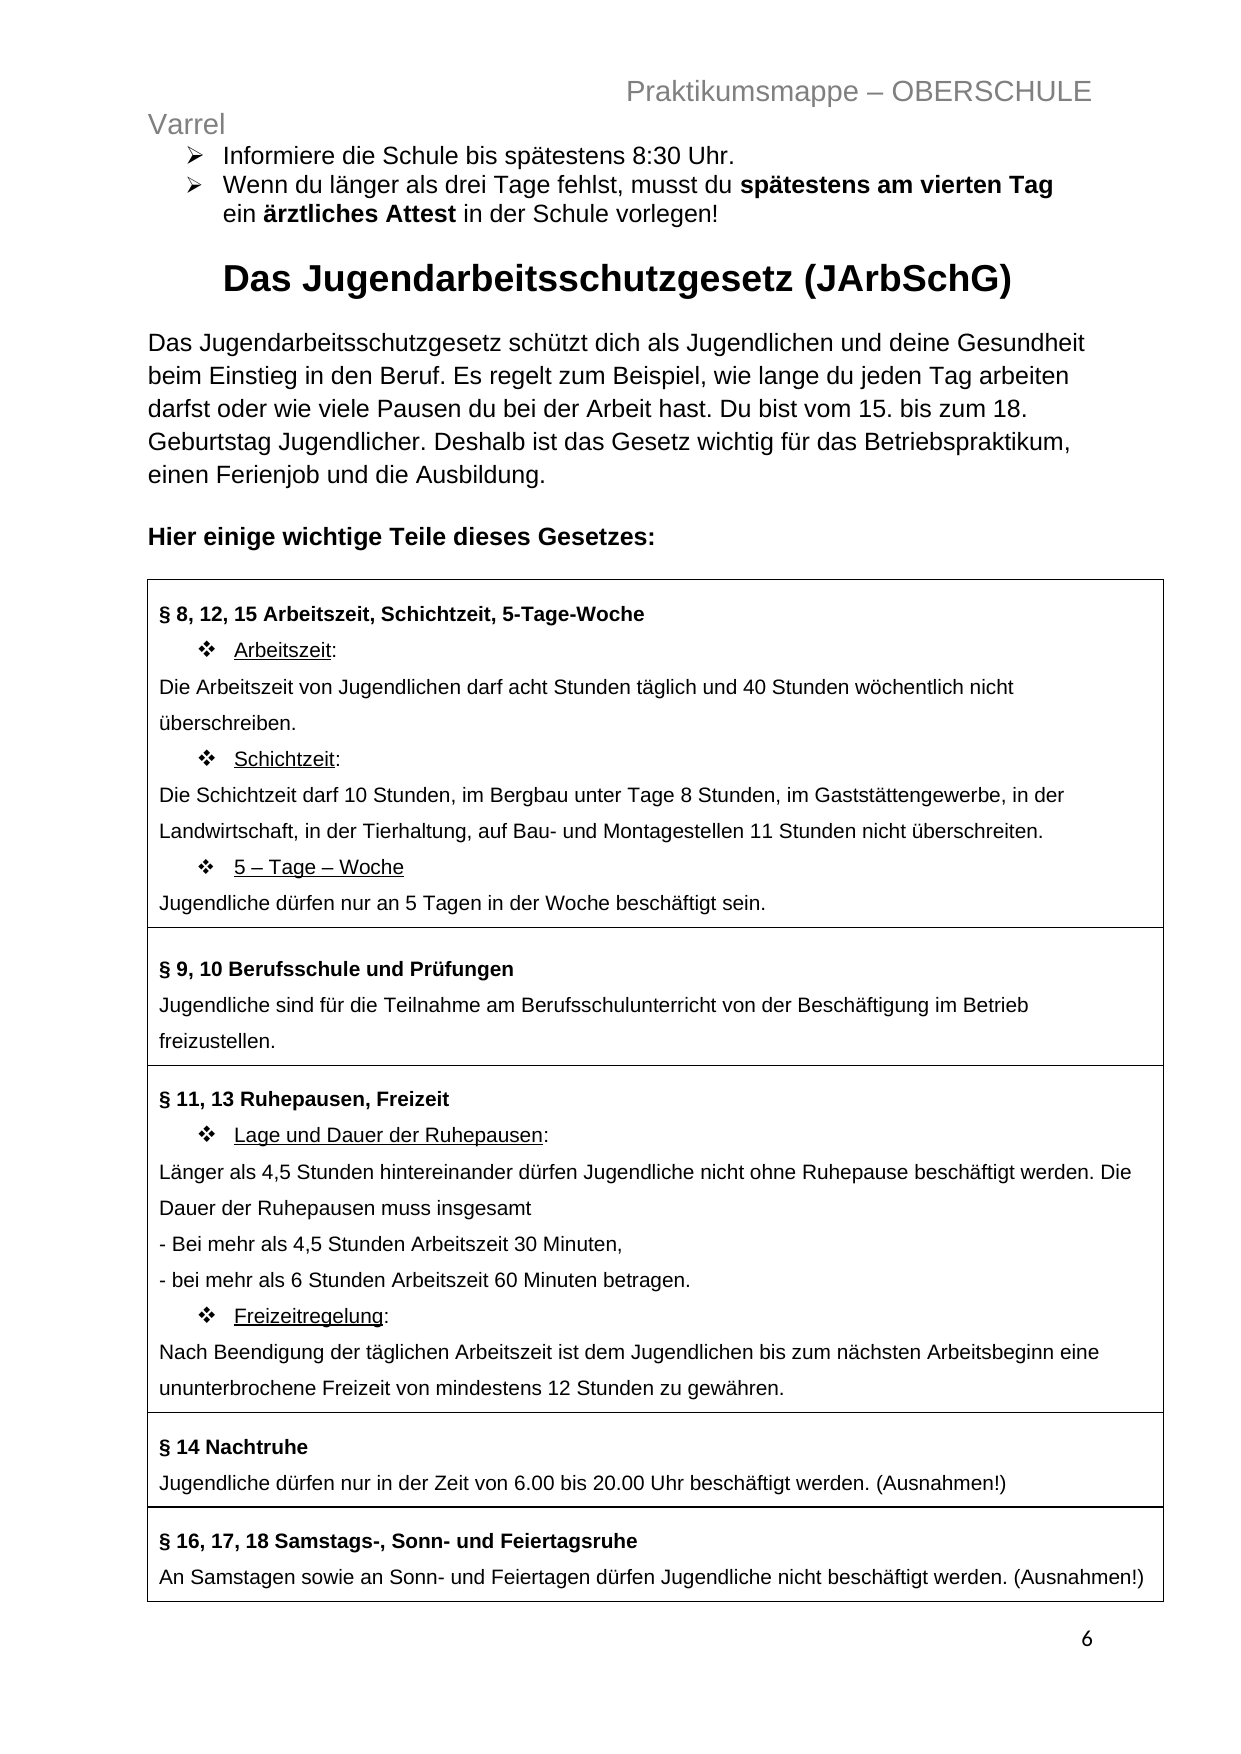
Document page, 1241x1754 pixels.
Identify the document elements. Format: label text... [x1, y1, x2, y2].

table_cell § 16, 17, 18 Samstags-, Sonn- und Feiertagsruhe An Samstagen sowie an Sonn- und Feiertagen dürfen Jugendliche nicht beschäftigt werden. (Ausnahmen!) [148, 1508, 1163, 1601]
list Wenn du länger als drei Tage fehlst, musst du spätestens am vierten Tag [185, 170, 1092, 198]
text Hier einige wichtige Teile dieses Gesetzes: [148, 522, 1092, 551]
list Das Jugendarbeitsschutzgesetz (JArbSchG) [223, 256, 1092, 299]
text Das Jugendarbeitsschutzgesetz schützt dich als Jugendlichen und deine Gesundheit beim Einstieg in den Beruf. Es regelt zum Beispiel, wie lange du jeden Tag arbeiten darfst oder wie viele Pausen du bei der Arbeit hast. Du bist vom 15. bis zum 18. Geburtstag Jugendlicher. Deshalb ist das Gesetz wichtig für das Betriebspraktikum, einen Ferienjob und die Ausbildung. [148, 328, 1092, 489]
list Informiere die Schule bis spätestens 8:30 Uhr. [185, 141, 1092, 170]
table_cell § 14 Nachtruhe Jugendliche dürfen nur in der Zeit von 6.00 bis 20.00 Uhr beschäftigt werden. (Ausnahmen!) [148, 1413, 1163, 1506]
table_header § 8, 12, 15 Arbeitszeit, Schichtzeit, 5-Tage-Woche Arbeitszeit: Die Arbeitszeit von Jugendlichen darf acht Stunden täglich und 40 Stunden wöchentlich nicht überschreiben. Schichtzeit: Die Schichtzeit darf 10 Stunden, im Bergbau unter Tage 8 Stunden, im Gaststättengewerbe, in der Landwirtschaft, in der Tierhaltung, auf Bau- und Montagestellen 11 Stunden nicht überschreiten. 5 – Tage – Woche Jugendliche dürfen nur an 5 Tagen in der Woche beschäftigt sein. [148, 580, 1163, 927]
list ein ärztliches Attest in der Schule vorlegen! [223, 198, 1092, 227]
table_cell § 11, 13 Ruhepausen, Freizeit Lage und Dauer der Ruhepausen: Länger als 4,5 Stunden hintereinander dürfen Jugendliche nicht ohne Ruhepause beschäftigt werden. Die Dauer der Ruhepausen muss insgesamt - Bei mehr als 4,5 Stunden Arbeitszeit 30 Minuten, - bei mehr als 6 Stunden Arbeitszeit 60 Minuten betragen. Freizeitregelung: Nach Beendigung der täglichen Arbeitszeit ist dem Jugendlichen bis zum nächsten Arbeitsbeginn eine ununterbrochene Freizeit von mindestens 12 Stunden zu gewähren. [148, 1066, 1163, 1412]
table_cell § 9, 10 Berufsschule und Prüfungen Jugendliche sind für die Teilnahme am Berufsschulunterricht von der Beschäftigung im Betrieb freizustellen. [148, 928, 1163, 1064]
